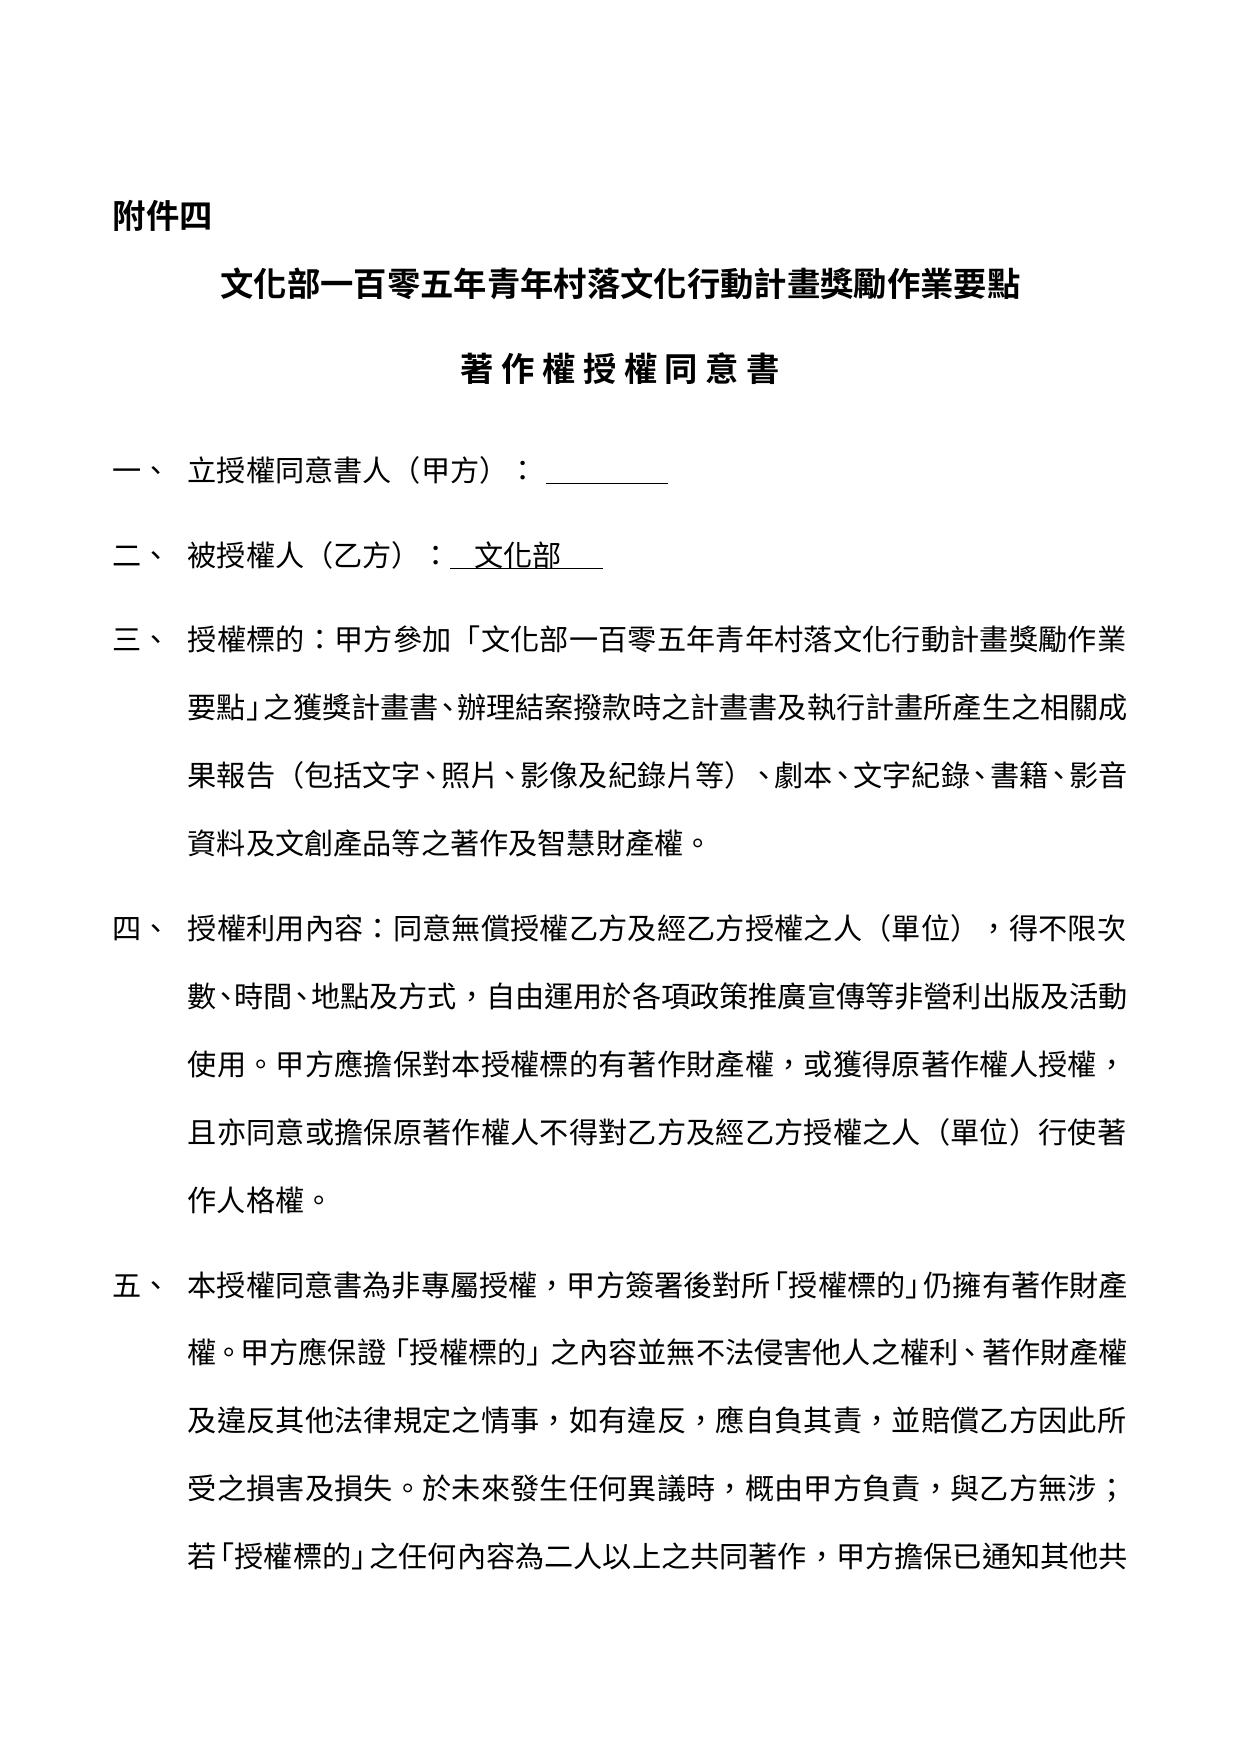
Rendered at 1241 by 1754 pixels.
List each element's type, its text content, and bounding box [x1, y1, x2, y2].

list 授權利用內容：同意無償授權乙方及經乙方授權之人（單位），得不限次數、時間、地點及方式，自由運用於各項政策推廣宣傳等非營利出版及活動使用。甲方應擔保對本授權標的有著作財產權，或獲得原著作權人授權，且亦同意或擔保原著作權人不得對乙方及經乙方授權之人（單位）行使著作人格權。 [112, 893, 1128, 1232]
list 立授權同意書人（甲方）： [112, 434, 1128, 502]
text 著 作 權 授 權 同 意 書 [112, 332, 1128, 400]
list 本授權同意書為非專屬授權，甲方簽署後對所「授權標的」仍擁有著作財產權。甲方應保證「授權標的」之內容並無不法侵害他人之權利、著作財產權及違反其他法律規定之情事，如有違反，應自負其責，並賠償乙方因此所受之損害及損失。於未來發生任何異議時，概由甲方負責，與乙方無涉；若「授權標的」之任何內容為二人以上之共同著作，甲方擔保已通知其他共 [112, 1249, 1128, 1589]
list 授權標的：甲方參加「文化部一百零五年青年村落文化行動計畫獎勵作業要點」之獲獎計畫書、辦理結案撥款時之計晝書及執行計畫所產生之相關成果報告（包括文字、照片、影像及紀錄片等）、劇本、文字紀錄、書籍、影音資料及文創產品等之著作及智慧財產權。 [112, 604, 1128, 876]
list 被授權人（乙方）： 文化部 [112, 519, 1128, 587]
text 附件四 [112, 180, 1128, 248]
text 文化部一百零五年青年村落文化行動計畫獎勵作業要點 [112, 248, 1128, 316]
